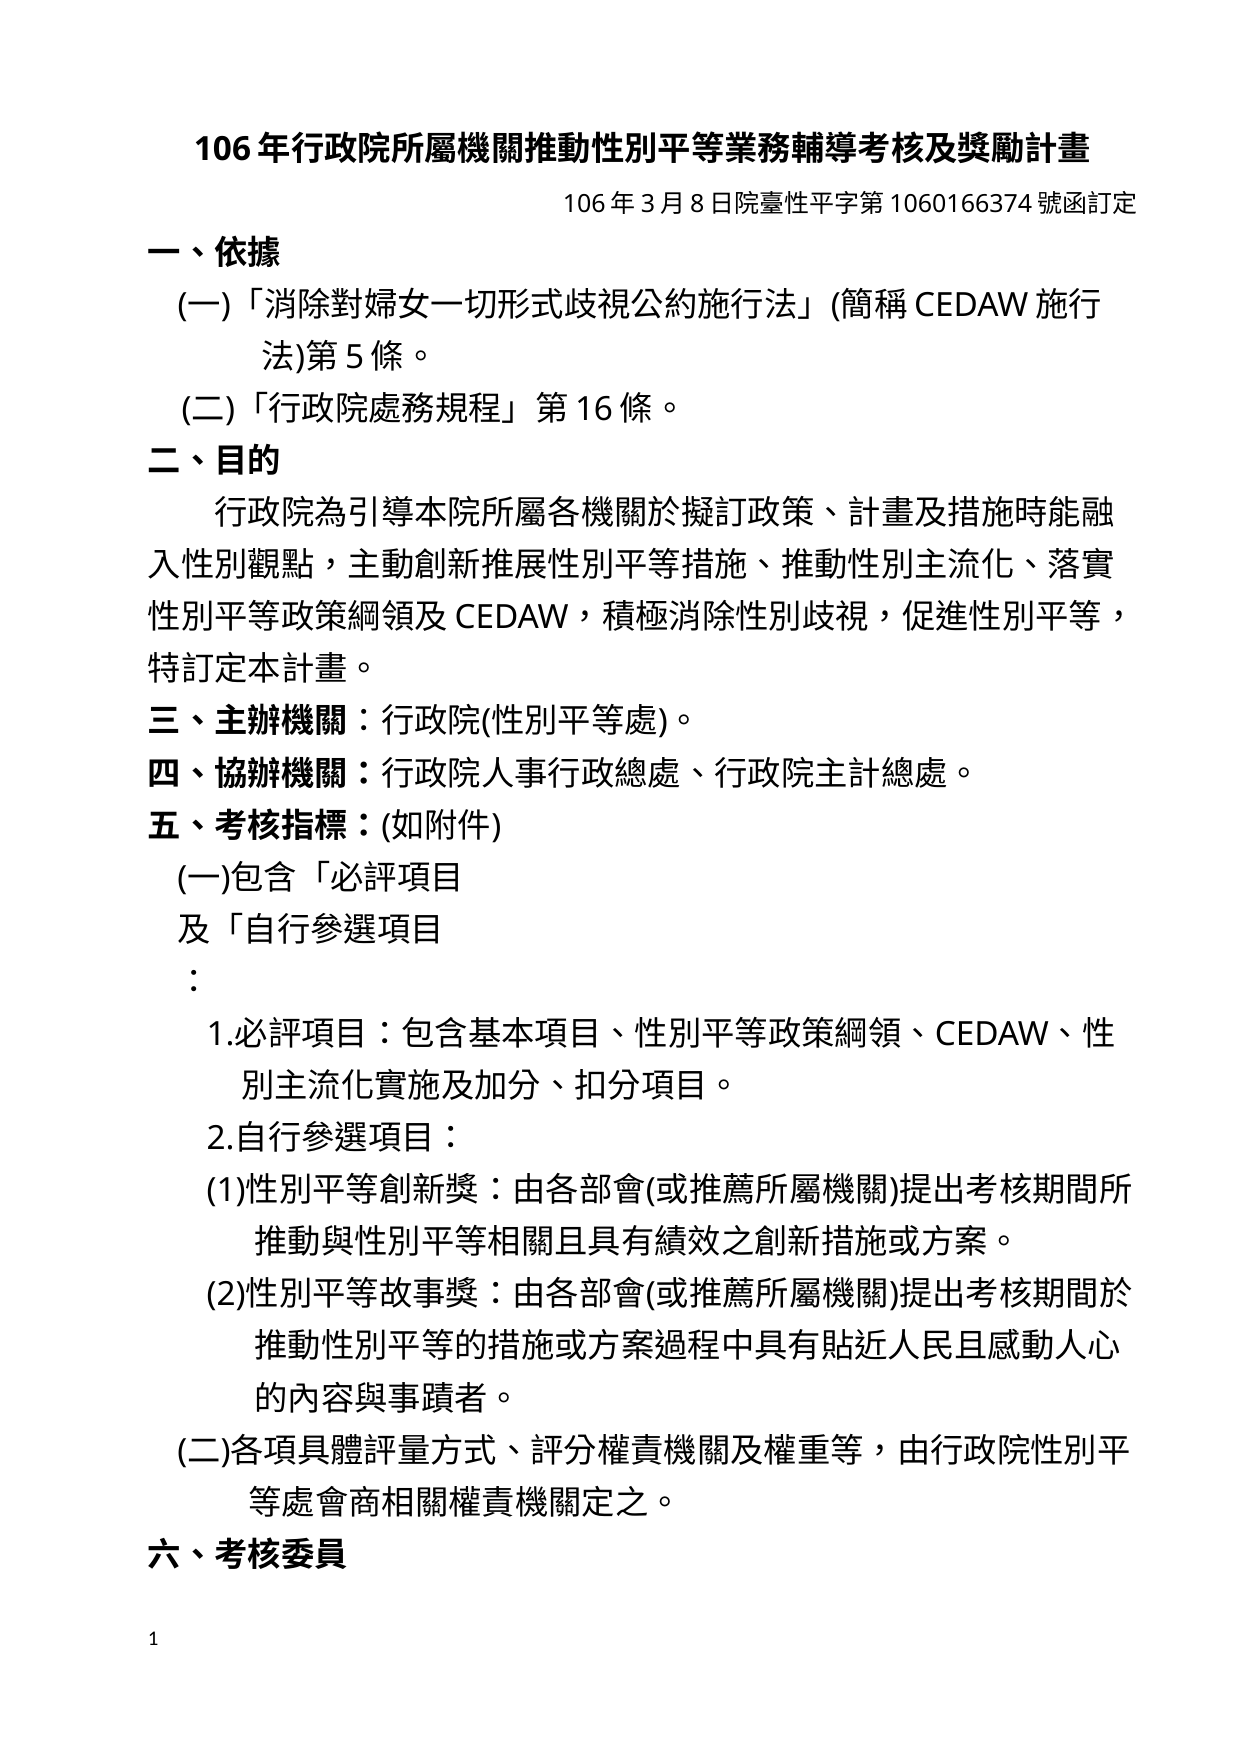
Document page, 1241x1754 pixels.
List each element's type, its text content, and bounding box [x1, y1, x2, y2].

text 1.必評項目：包含基本項目、性別平等政策綱領、CEDAW、性別主流化實施及加分、扣分項目。 [206, 1004, 1137, 1108]
text 2.自行參選項目： [206, 1108, 1137, 1160]
text (一)包含「必評項目 [177, 847, 1137, 899]
text 六、考核委員 [148, 1524, 1137, 1577]
text 及「自行參選項目 [177, 899, 1137, 952]
text 106年3月8日院臺性平字第1060166374號函訂定 [148, 170, 1137, 222]
text 一、依據 [148, 222, 1137, 274]
text (2)性別平等故事獎：由各部會(或推薦所屬機關)提出考核期間於推動性別平等的措施或方案過程中具有貼近人民且感動人心的內容與事蹟者。 [206, 1264, 1137, 1420]
text 二、目的 [148, 431, 1137, 483]
text (二)「行政院處務規程」第16條。 [148, 379, 1137, 431]
text (1)性別平等創新獎：由各部會(或推薦所屬機關)提出考核期間所推動與性別平等相關且具有績效之創新措施或方案。 [206, 1160, 1137, 1264]
text ： [177, 952, 1137, 1004]
text 五、考核指標：(如附件) [148, 795, 1137, 847]
text (一)「消除對婦女一切形式歧視公約施行法」(簡稱CEDAW施行法)第5條。 [177, 274, 1137, 379]
text (二)各項具體評量方式、評分權責機關及權重等，由行政院性別平等處會商相關權責機關定之。 [177, 1420, 1137, 1524]
text 106年行政院所屬機關推動性別平等業務輔導考核及獎勵計畫 [148, 118, 1137, 170]
text 行政院為引導本院所屬各機關於擬訂政策、計畫及措施時能融入性別觀點，主動創新推展性別平等措施、推動性別主流化、落實性別平等政策綱領及CEDAW，積極消除性別歧視，促進性別平等，特訂定本計畫。 [148, 483, 1137, 691]
text 三、主辦機關：行政院(性別平等處)。 [148, 691, 1137, 743]
text 四、協辦機關：行政院人事行政總處、行政院主計總處。 [148, 743, 1137, 795]
